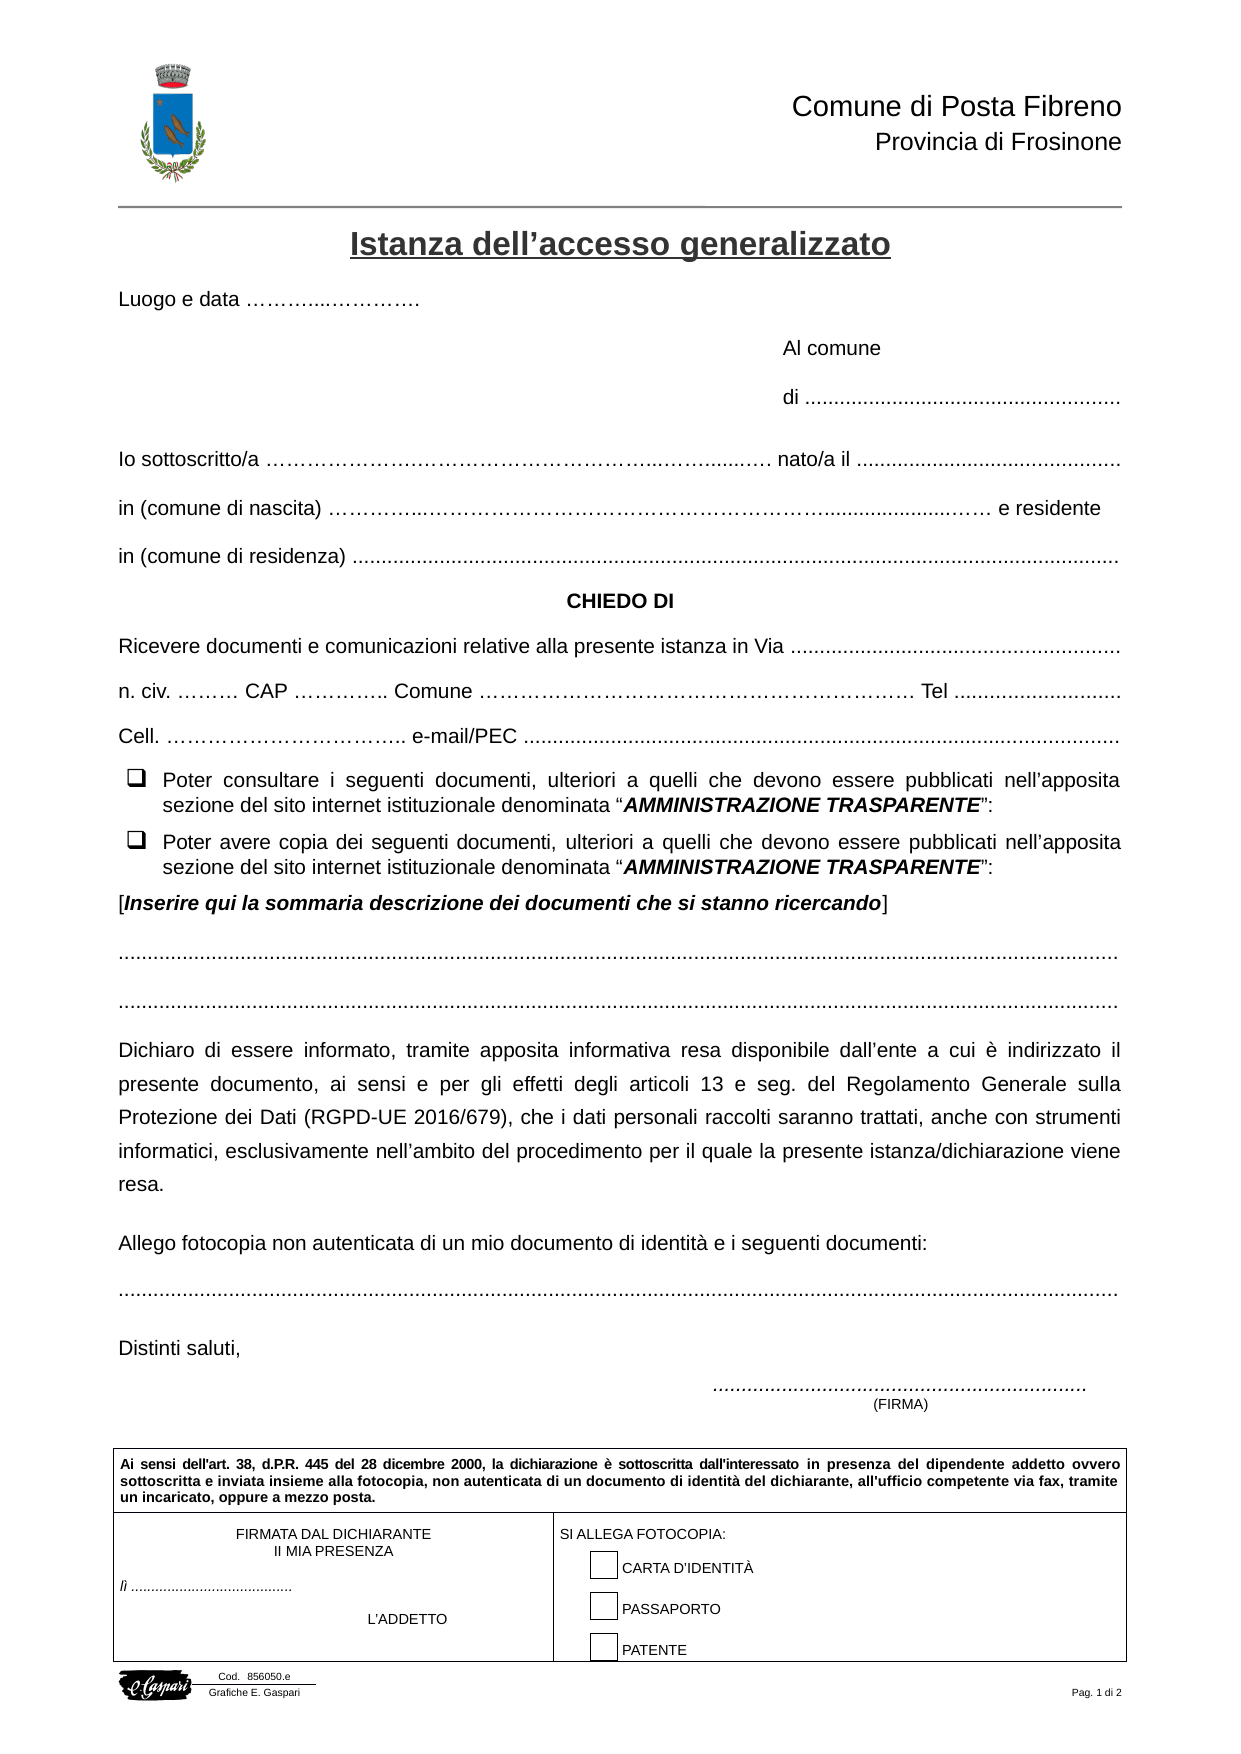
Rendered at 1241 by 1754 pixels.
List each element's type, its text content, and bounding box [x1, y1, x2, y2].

picture [118, 1669, 192, 1701]
text Al comune [783, 336, 1122, 360]
text in (comune di nascita) …………...…………………………………………………......................…… e residente [118, 495, 1122, 519]
text di [783, 385, 1122, 409]
text CHIEDO DI [118, 589, 1122, 613]
text in (comune di residenza) [118, 544, 1122, 568]
text Luogo e data ………....…………. [118, 287, 1122, 311]
text Provincia di Frosinone [224, 127, 1122, 156]
text (FIRMA) [679, 1396, 1122, 1413]
text Distinti saluti, [118, 1335, 1122, 1359]
text Allego fotocopia non autenticata di un mio documento di identità e i seguenti documenti: [118, 1231, 1122, 1255]
text Ricevere documenti e comunicazioni relative alla presente istanza in Via [118, 634, 1122, 658]
text [Inserire qui la sommaria descrizione dei documenti che si stanno ricercando] [118, 891, 1122, 915]
list Poter avere copia dei seguenti documenti, ulteriori a quelli che devono essere pubblicati nell’apposita sezione del sito internet istituzionale denominata “AMMINISTRAZIONE TRASPARENTE”: [125, 830, 1122, 879]
list Poter consultare i seguenti documenti, ulteriori a quelli che devono essere pubblicati nell’apposita sezione del sito internet istituzionale denominata “AMMINISTRAZIONE TRASPARENTE”: [125, 768, 1122, 817]
table_cell FIRMATA DAL DICHIARANTE II MIA PRESENZA lì ........................................ L’ADDETTO [114, 1513, 553, 1661]
subtitle Istanza dell’accesso generalizzato [118, 224, 1122, 262]
table_header Ai sensi dell'art. 38, d.P.R. 445 del 28 dicembre 2000, la dichiarazione è sottoscritta dall'interessato in presenza del dipendente addetto ovvero sottoscritta e inviata insieme alla fotocopia, non autenticata di un documento di identità del dichiarante, all'ufficio competente via fax, tramite un incaricato, oppure a mezzo posta. [114, 1449, 1126, 1512]
text ................................................................. [679, 1372, 1122, 1396]
text Io sottoscritto/a ………………….……………………………...…….......…. nato/a il [118, 446, 1122, 470]
text Comune di Posta Fibreno [224, 89, 1122, 122]
picture [122, 58, 224, 189]
table_cell SI ALLEGA FOTOCOPIA: CARTA D’IDENTITÀ PASSAPORTO PATENTE [554, 1513, 1126, 1661]
text n. civ. ……… CAP ………….. Comune ……………………………………………………… Tel [118, 679, 1122, 703]
text Cell. …………………………….. e-mail/PEC [118, 723, 1122, 747]
text Dichiaro di essere informato, tramite apposita informativa resa disponibile dall’ente a cui è indirizzato il presente documento, ai sensi e per gli effetti degli articoli 13 e seg. del Regolamento Generale sulla Protezione dei Dati (RGPD-UE 2016/679), che i dati personali raccolti saranno trattati, anche con strumenti informatici, esclusivamente nell’ambito del procedimento per il quale la presente istanza/dichiarazione viene resa. [118, 1038, 1122, 1196]
